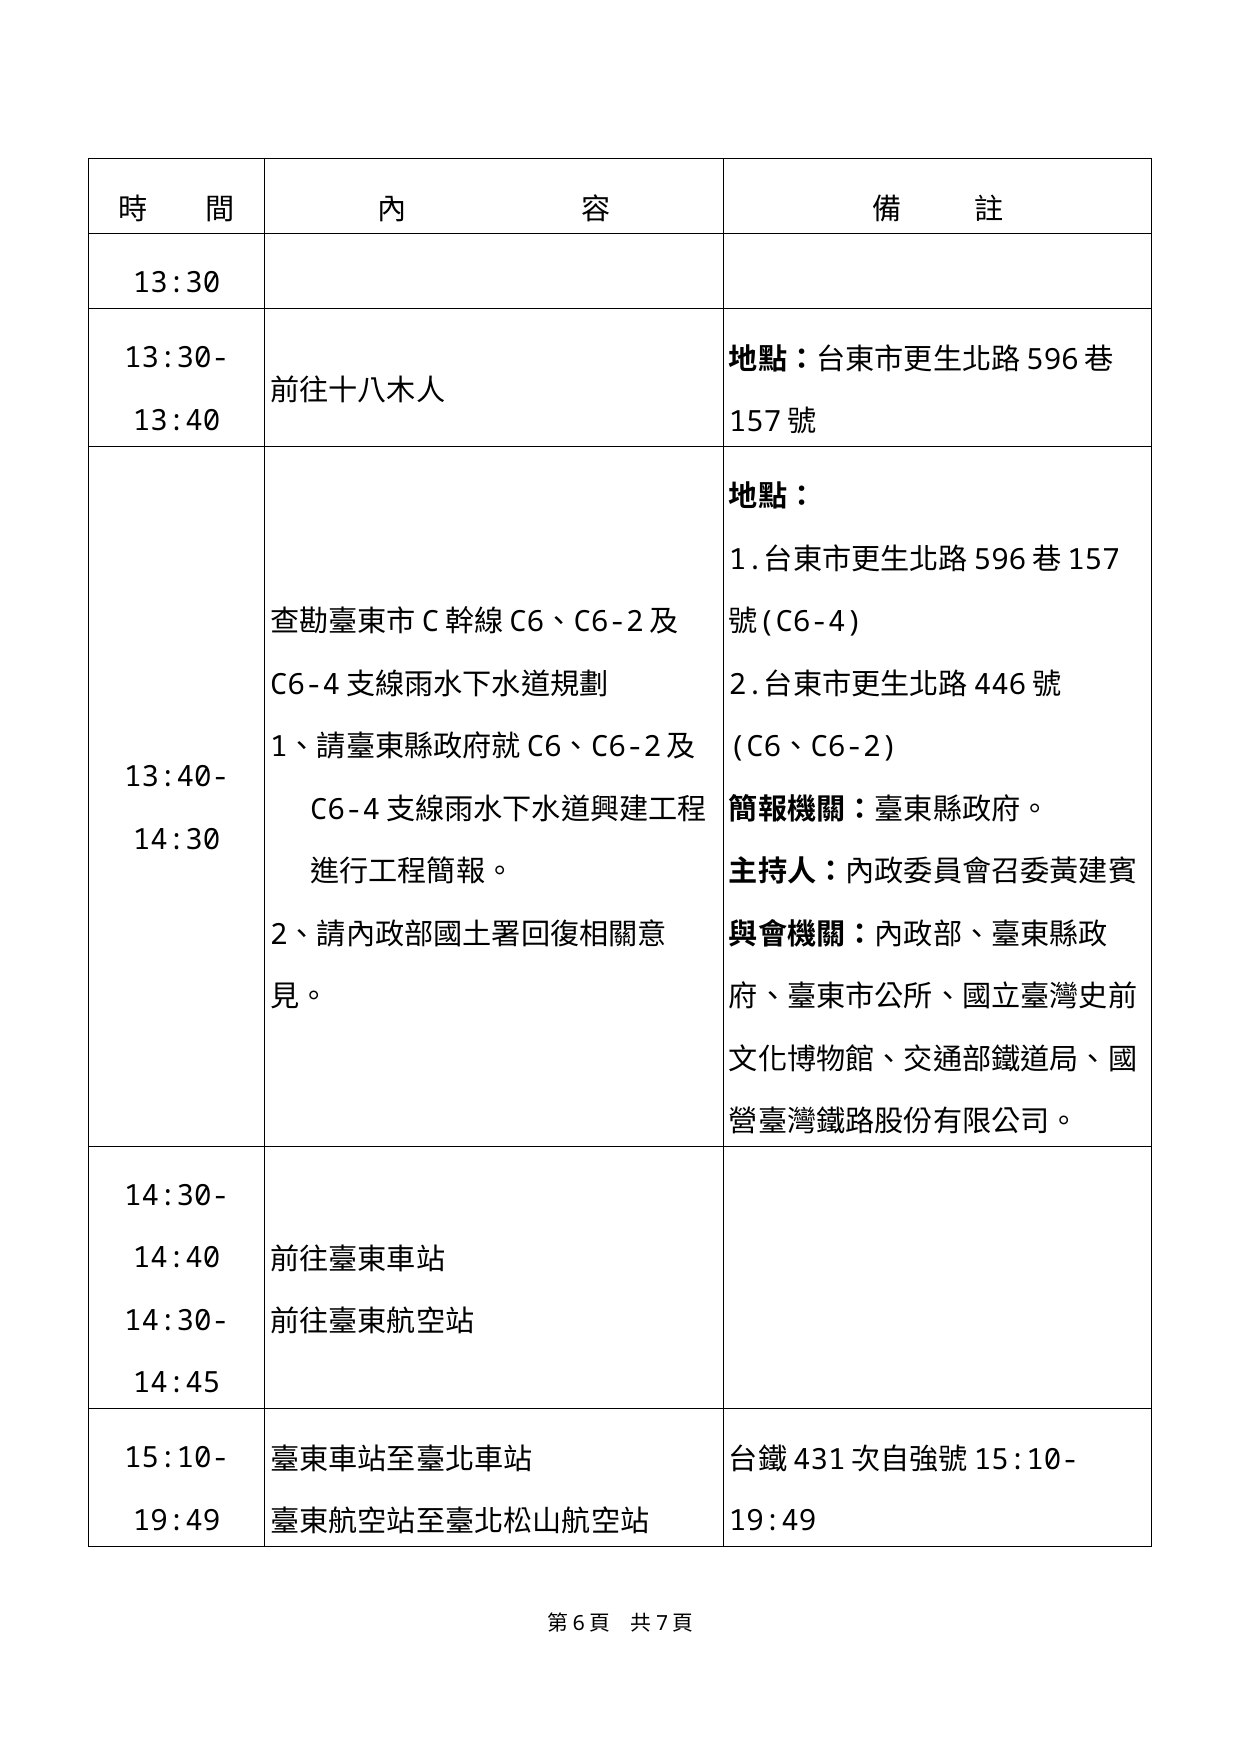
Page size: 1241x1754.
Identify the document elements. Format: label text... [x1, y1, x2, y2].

table_cell 13:40-14:30 [89, 447, 264, 1146]
table_cell 臺東車站至臺北車站 臺東航空站至臺北松山航空站 [265, 1409, 723, 1546]
table_header 備 註 [724, 159, 1151, 233]
table_cell 查勘臺東市C幹線C6、C6-2及C6-4支線雨水下水道規劃 1、請臺東縣政府就C6、C6-2及C6-4支線雨水下水道興建工程進行工程簡報。 2、請內政部國土署回復相關意見。 [265, 447, 723, 1146]
table_cell 14:30-14:40 14:30-14:45 [89, 1147, 264, 1408]
table_cell 13:30-13:40 [89, 309, 264, 446]
table_cell 前往十八木人 [265, 309, 723, 446]
table_cell 前往臺東車站 前往臺東航空站 [265, 1147, 723, 1408]
table_cell [265, 234, 723, 308]
table_cell [724, 1147, 1151, 1408]
table_header 內 容 [265, 159, 723, 233]
table_cell [724, 234, 1151, 308]
table_cell 台鐵431次自強號15:10-19:49 [724, 1409, 1151, 1546]
table_header 時 間 [89, 159, 264, 233]
table_cell 15:10-19:49 [89, 1409, 264, 1546]
table_cell 13:30 [89, 234, 264, 308]
table_cell 地點：台東市更生北路596巷157號 [724, 309, 1151, 446]
table_cell 地點： 1.台東市更生北路596巷157號(C6-4) 2.台東市更生北路446號(C6、C6-2) 簡報機關：臺東縣政府。 主持人：內政委員會召委黃建賓 與會機關：內政部、臺東縣政府、臺東市公所、國立臺灣史前文化博物館、交通部鐵道局、國營臺灣鐵路股份有限公司。 [724, 447, 1151, 1146]
